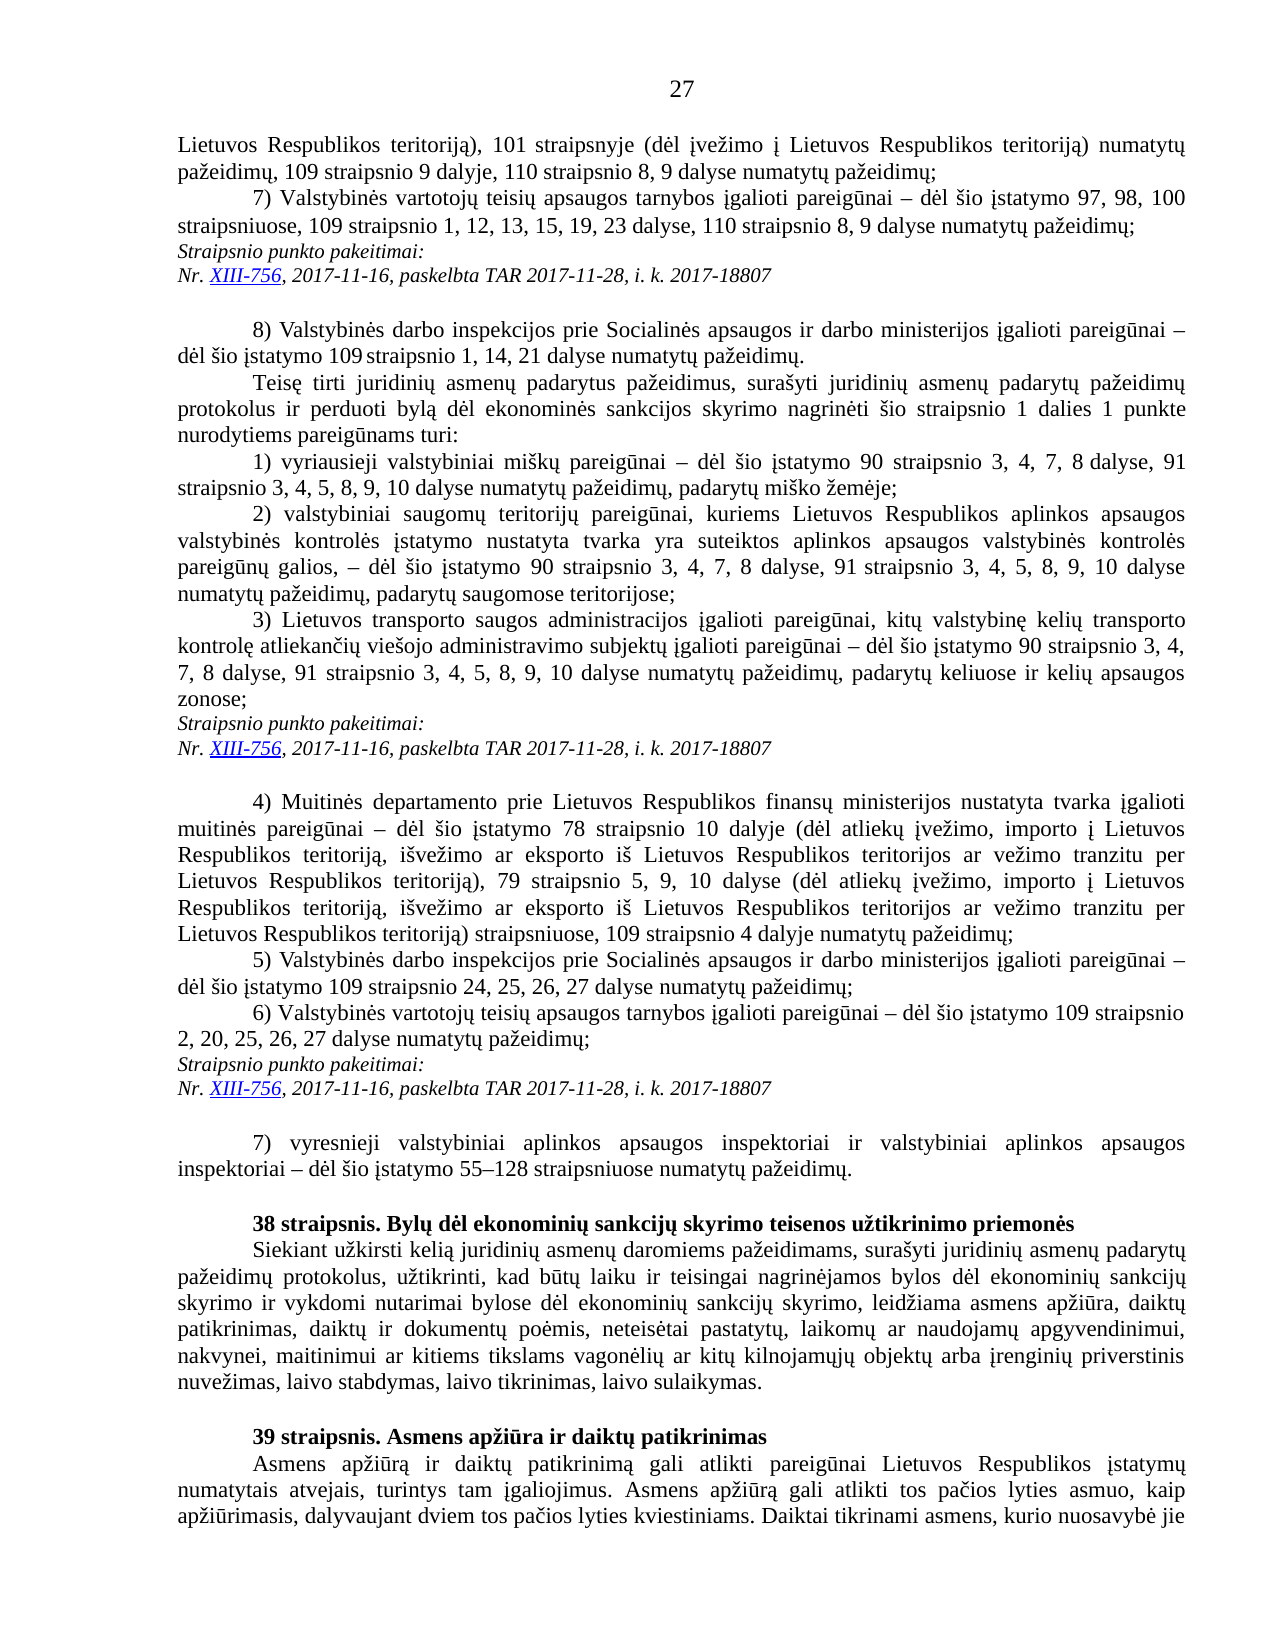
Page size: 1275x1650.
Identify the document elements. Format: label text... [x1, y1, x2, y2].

text Lietuvos Respublikos teritoriją), 101 straipsnyje (dėl įvežimo į Lietuvos Respublikos teritoriją) numatytų pažeidimų, 109 straipsnio 9 dalyje, 110 straipsnio 8, 9 dalyse numatytų pažeidimų; [177, 131, 1186, 184]
text Siekiant užkirsti kelią juridinių asmenų daromiems pažeidimams, surašyti juridinių asmenų padarytų pažeidimų protokolus, užtikrinti, kad būtų laiku ir teisingai nagrinėjamos bylos dėl ekonominių sankcijų skyrimo ir vykdomi nutarimai bylose dėl ekonominių sankcijų skyrimo, leidžiama asmens apžiūra, daiktų patikrinimas, daiktų ir dokumentų poėmis, neteisėtai pastatytų, laikomų ar naudojamų apgyvendinimui, nakvynei, maitinimui ar kitiems tikslams vagonėlių ar kitų kilnojamųjų objektų arba įrenginių priverstinis nuvežimas, laivo stabdymas, laivo tikrinimas, laivo sulaikymas. [177, 1236, 1186, 1394]
text Nr. XIII-756, 2017-11-16, paskelbta TAR 2017-11-28, i. k. 2017-18807 [177, 735, 1186, 759]
text 7) vyresnieji valstybiniai aplinkos apsaugos inspektoriai ir valstybiniai aplinkos apsaugos inspektoriai – dėl šio įstatymo 55–128 straipsniuose numatytų pažeidimų. [177, 1129, 1186, 1181]
text 2) valstybiniai saugomų teritorijų pareigūnai, kuriems Lietuvos Respublikos aplinkos apsaugos valstybinės kontrolės įstatymo nustatyta tvarka yra suteiktos aplinkos apsaugos valstybinės kontrolės pareigūnų galios, – dėl šio įstatymo 90 straipsnio 3, 4, 7, 8 dalyse, 91 straipsnio 3, 4, 5, 8, 9, 10 dalyse numatytų pažeidimų, padarytų saugomose teritorijose; [177, 501, 1186, 606]
text Straipsnio punkto pakeitimai: [177, 1052, 1186, 1076]
text 3) Lietuvos transporto saugos administracijos įgalioti pareigūnai, kitų valstybinę kelių transporto kontrolę atliekančių viešojo administravimo subjektų įgalioti pareigūnai – dėl šio įstatymo 90 straipsnio 3, 4, 7, 8 dalyse, 91 straipsnio 3, 4, 5, 8, 9, 10 dalyse numatytų pažeidimų, padarytų keliuose ir kelių apsaugos zonose; [177, 606, 1186, 711]
text 6) Valstybinės vartotojų teisių apsaugos tarnybos įgalioti pareigūnai – dėl šio įstatymo 109 straipsnio 2, 20, 25, 26, 27 dalyse numatytų pažeidimų; [177, 999, 1186, 1052]
text Nr. XIII-756, 2017-11-16, paskelbta TAR 2017-11-28, i. k. 2017-18807 [177, 1076, 1186, 1100]
text 39 straipsnis. Asmens apžiūra ir daiktų patikrinimas [177, 1423, 1186, 1450]
text Straipsnio punkto pakeitimai: [177, 711, 1186, 735]
text Nr. XIII-756, 2017-11-16, paskelbta TAR 2017-11-28, i. k. 2017-18807 [177, 263, 1186, 287]
text 5) Valstybinės darbo inspekcijos prie Socialinės apsaugos ir darbo ministerijos įgalioti pareigūnai – dėl šio įstatymo 109 straipsnio 24, 25, 26, 27 dalyse numatytų pažeidimų; [177, 946, 1186, 999]
text Asmens apžiūrą ir daiktų patikrinimą gali atlikti pareigūnai Lietuvos Respublikos įstatymų numatytais atvejais, turintys tam įgaliojimus. Asmens apžiūrą gali atlikti tos pačios lyties asmuo, kaip apžiūrimasis, dalyvaujant dviem tos pačios lyties kviestiniams. Daiktai tikrinami asmens, kurio nuosavybė jie [177, 1450, 1186, 1529]
text Teisę tirti juridinių asmenų padarytus pažeidimus, surašyti juridinių asmenų padarytų pažeidimų protokolus ir perduoti bylą dėl ekonominės sankcijos skyrimo nagrinėti šio straipsnio 1 dalies 1 punkte nurodytiems pareigūnams turi: [177, 369, 1186, 448]
text 1) vyriausieji valstybiniai miškų pareigūnai – dėl šio įstatymo 90 straipsnio 3, 4, 7, 8 dalyse, 91 straipsnio 3, 4, 5, 8, 9, 10 dalyse numatytų pažeidimų, padarytų miško žemėje; [177, 448, 1186, 501]
text 4) Muitinės departamento prie Lietuvos Respublikos finansų ministerijos nustatyta tvarka įgalioti muitinės pareigūnai – dėl šio įstatymo 78 straipsnio 10 dalyje (dėl atliekų įvežimo, importo į Lietuvos Respublikos teritoriją, išvežimo ar eksporto iš Lietuvos Respublikos teritorijos ar vežimo tranzitu per Lietuvos Respublikos teritoriją), 79 straipsnio 5, 9, 10 dalyse (dėl atliekų įvežimo, importo į Lietuvos Respublikos teritoriją, išvežimo ar eksporto iš Lietuvos Respublikos teritorijos ar vežimo tranzitu per Lietuvos Respublikos teritoriją) straipsniuose, 109 straipsnio 4 dalyje numatytų pažeidimų; [177, 788, 1186, 946]
text Straipsnio punkto pakeitimai: [177, 239, 1186, 263]
text 38 straipsnis. Bylų dėl ekonominių sankcijų skyrimo teisenos užtikrinimo priemonės [177, 1210, 1186, 1236]
text 7) Valstybinės vartotojų teisių apsaugos tarnybos įgalioti pareigūnai – dėl šio įstatymo 97, 98, 100 straipsniuose, 109 straipsnio 1, 12, 13, 15, 19, 23 dalyse, 110 straipsnio 8, 9 dalyse numatytų pažeidimų; [177, 184, 1186, 239]
text 8) Valstybinės darbo inspekcijos prie Socialinės apsaugos ir darbo ministerijos įgalioti pareigūnai – dėl šio įstatymo 109 straipsnio 1, 14, 21 dalyse numatytų pažeidimų. [177, 316, 1186, 369]
